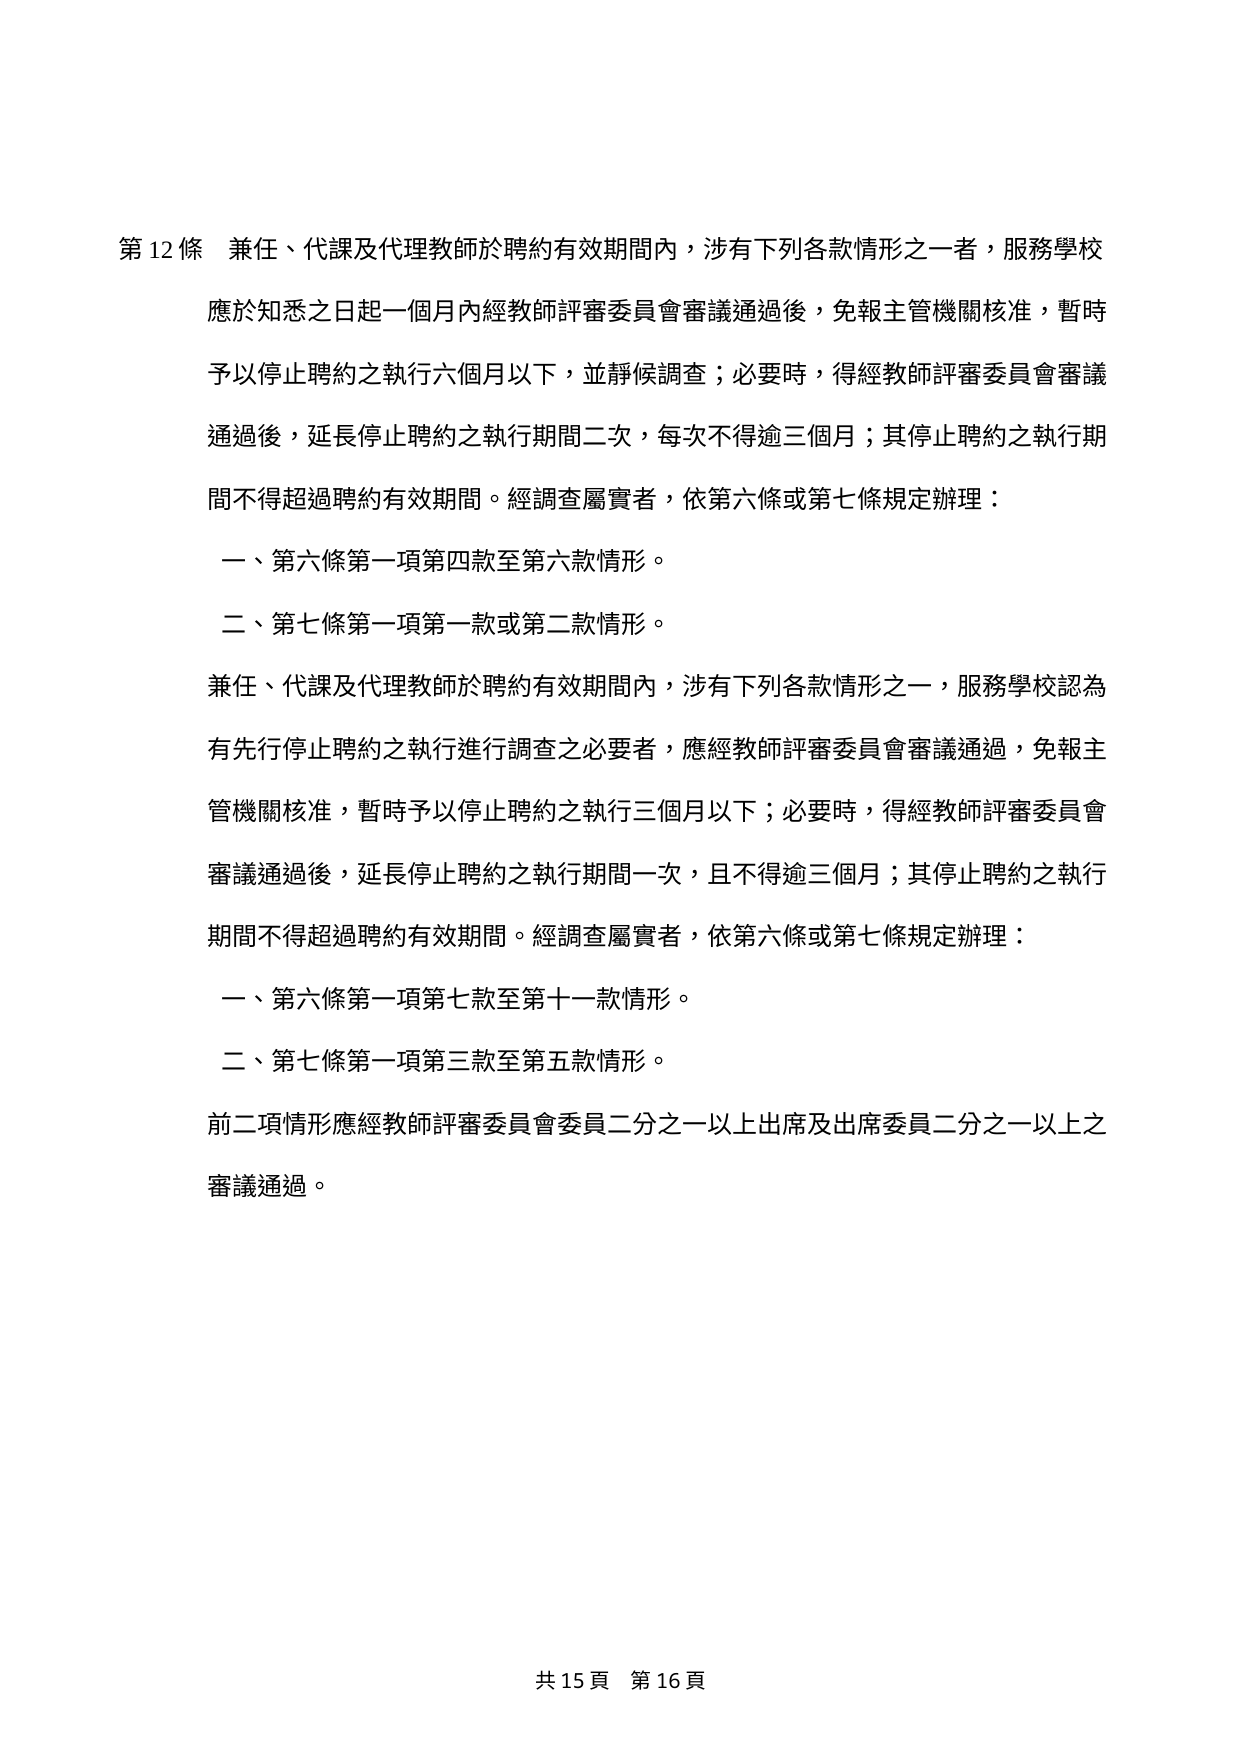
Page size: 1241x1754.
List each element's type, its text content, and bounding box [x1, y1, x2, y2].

text 第12條 兼任、代課及代理教師於聘約有效期間內，涉有下列各款情形之一者，服務學校應於知悉之日起一個月內經教師評審委員會審議通過後，免報主管機關核准，暫時予以停止聘約之執行六個月以下，並靜候調查；必要時，得經教師評審委員會審議通過後，延長停止聘約之執行期間二次，每次不得逾三個月；其停止聘約之執行期間不得超過聘約有效期間。經調查屬實者，依第六條或第七條規定辦理： [118, 206, 1122, 518]
text 二、第七條第一項第一款或第二款情形。 [207, 581, 1122, 643]
text 二、第七條第一項第三款至第五款情形。 [207, 1018, 1122, 1081]
text 前二項情形應經教師評審委員會委員二分之一以上出席及出席委員二分之一以上之審議通過。 [207, 1081, 1122, 1206]
text 兼任、代課及代理教師於聘約有效期間內，涉有下列各款情形之一，服務學校認為有先行停止聘約之執行進行調查之必要者，應經教師評審委員會審議通過，免報主管機關核准，暫時予以停止聘約之執行三個月以下；必要時，得經教師評審委員會審議通過後，延長停止聘約之執行期間一次，且不得逾三個月；其停止聘約之執行期間不得超過聘約有效期間。經調查屬實者，依第六條或第七條規定辦理： [207, 643, 1122, 956]
text 一、第六條第一項第七款至第十一款情形。 [207, 956, 1122, 1018]
text 一、第六條第一項第四款至第六款情形。 [207, 518, 1122, 581]
